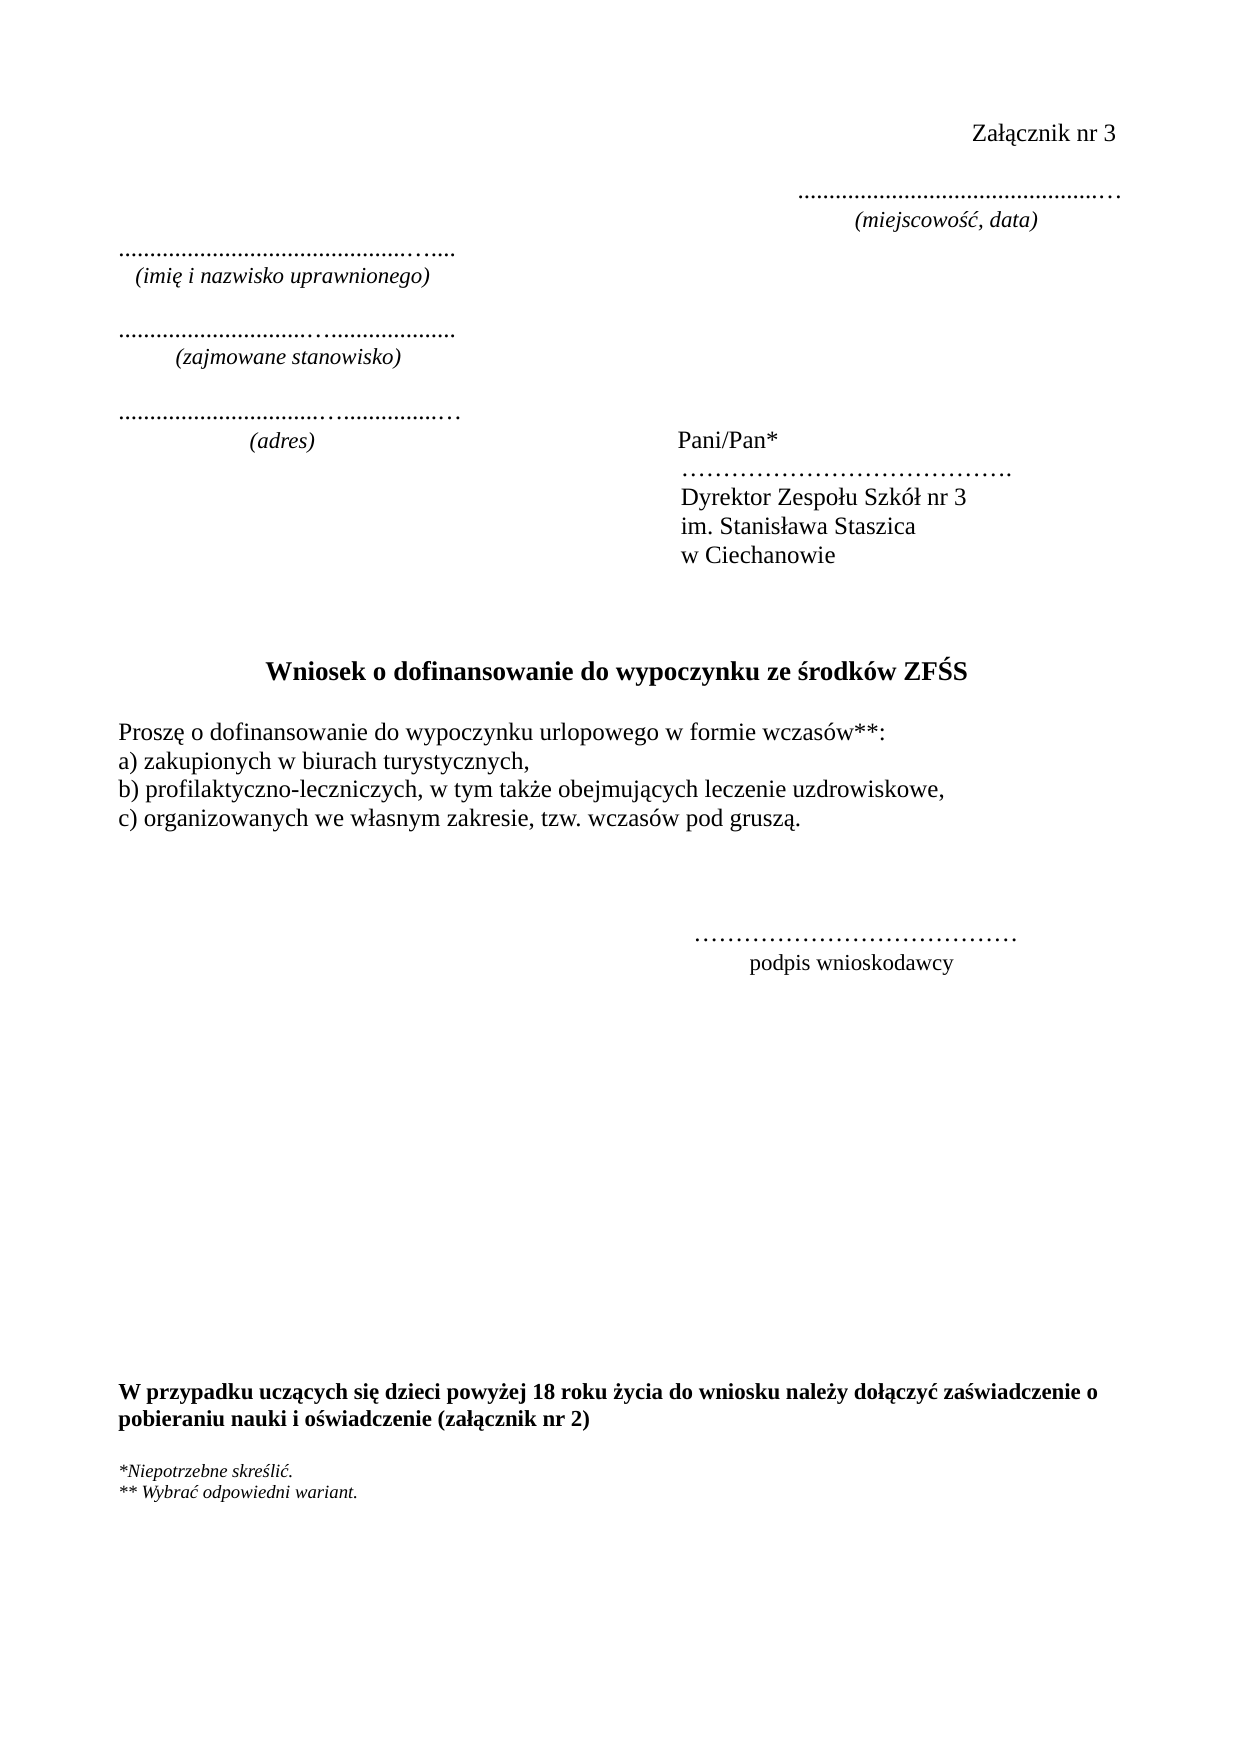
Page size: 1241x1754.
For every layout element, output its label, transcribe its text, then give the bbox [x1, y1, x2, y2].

text ..............................................….... [118, 233, 1122, 262]
text …………………………………. [118, 453, 1122, 482]
text Załącznik nr 3 [118, 118, 1122, 147]
text c) organizowanych we własnym zakresie, tzw. wczasów pod gruszą. [118, 803, 1122, 832]
text Dyrektor Zespołu Szkół nr 3 [118, 482, 1122, 511]
text (zajmowane stanowisko) [118, 343, 1122, 370]
text (miejscowość, data) [118, 204, 1122, 233]
text (imię i nazwisko uprawnionego) [118, 262, 1122, 288]
text ................................…...............… [118, 396, 1122, 425]
text W przypadku uczących się dzieci powyżej 18 roku życia do wniosku należy dołączyć zaświadczenie o pobieraniu nauki i oświadczenie (załącznik nr 2) [118, 1378, 1122, 1431]
text podpis wnioskodawcy [118, 947, 1122, 976]
text Proszę o dofinansowanie do wypoczynku urlopowego w formie wczasów**: [118, 717, 1122, 746]
text Wniosek o dofinansowanie do wypoczynku ze środków ZFŚS [118, 655, 1122, 686]
text ** Wybrać odpowiedni wariant. [118, 1481, 1122, 1503]
text *Niepotrzebne skreślić. [118, 1460, 1122, 1481]
text w Ciechanowie [118, 540, 1122, 568]
text a) zakupionych w biurach turystycznych, [118, 746, 1122, 774]
text b) profilaktyczno-leczniczych, w tym także obejmujących leczenie uzdrowiskowe, [118, 774, 1122, 803]
text im. Stanisława Staszica [118, 511, 1122, 540]
text ................................................… [118, 176, 1122, 204]
text (adres) Pani/Pan* [118, 425, 1122, 453]
text ..............................….................... [118, 314, 1122, 343]
text ………………………………… [118, 918, 1122, 947]
